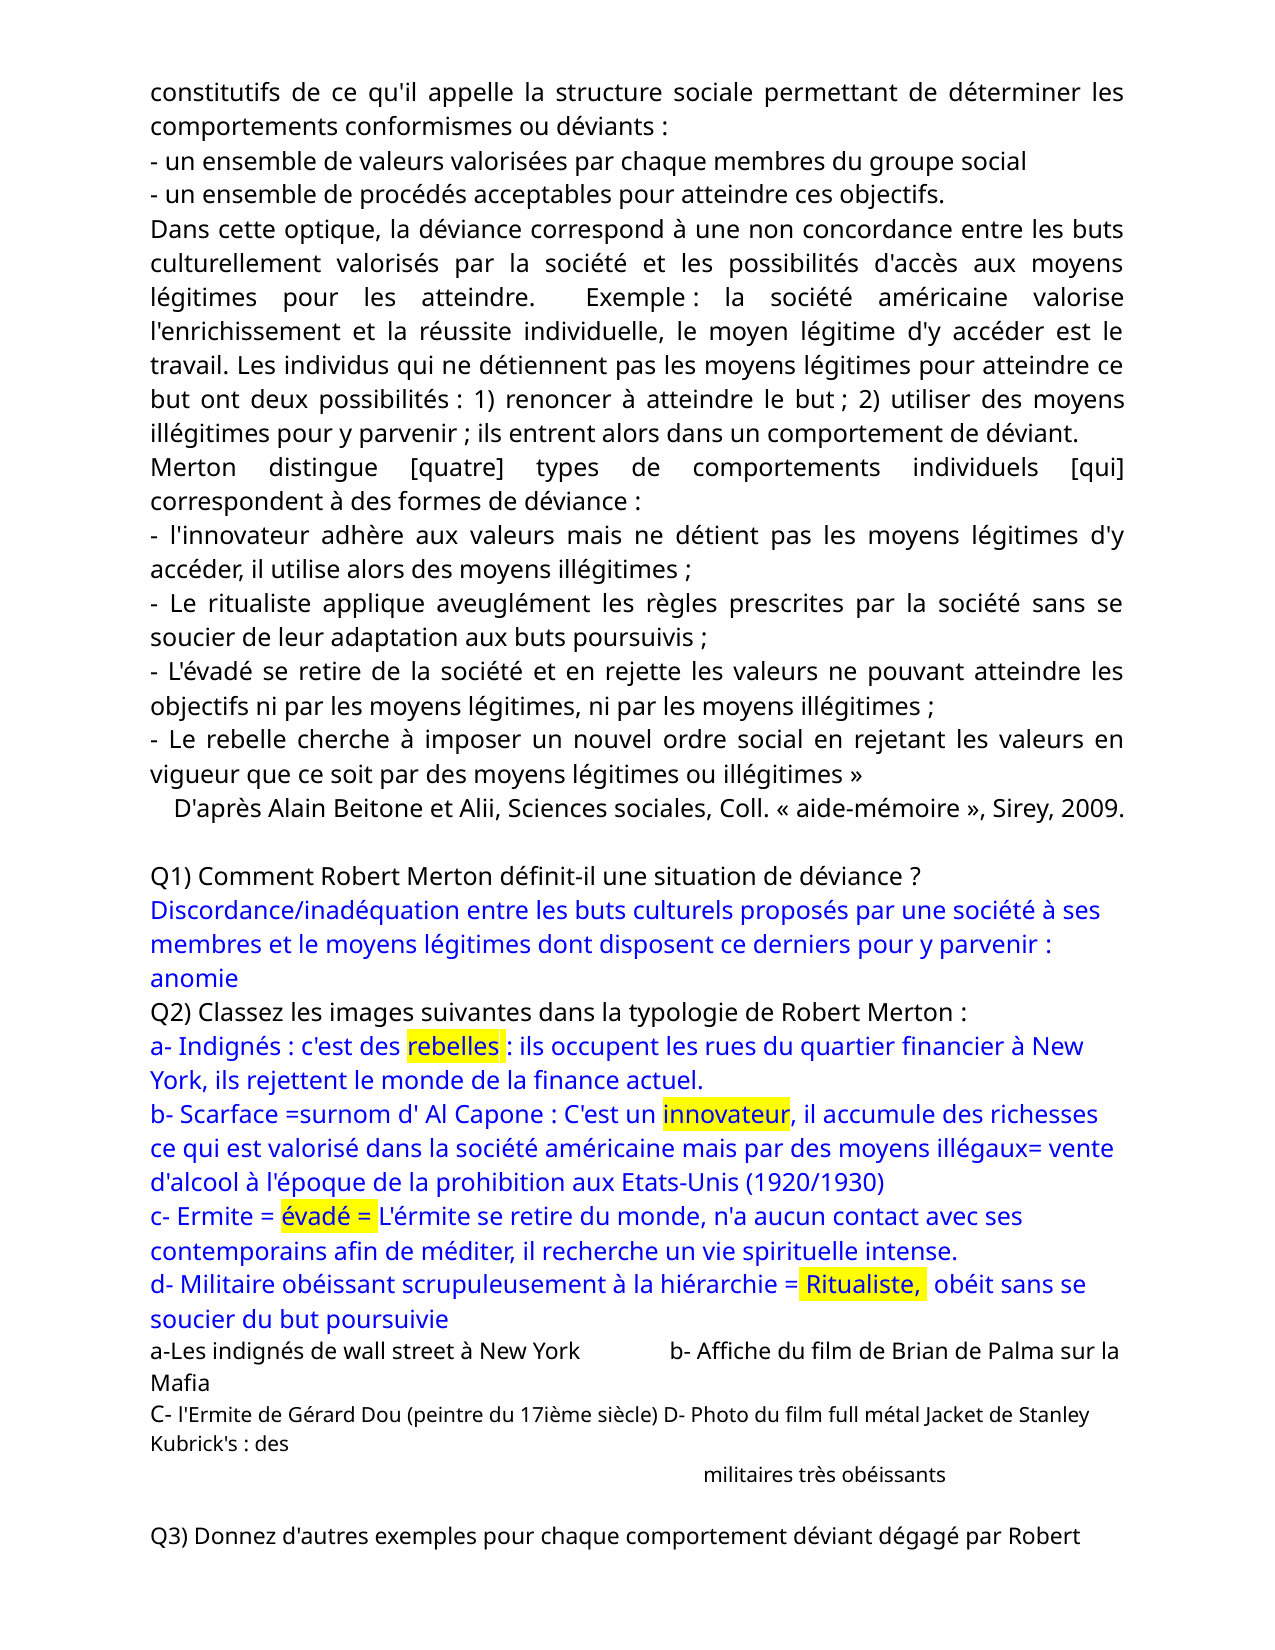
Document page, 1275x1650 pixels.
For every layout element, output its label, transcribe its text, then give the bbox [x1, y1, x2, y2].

text - Le rebelle cherche à imposer un nouvel ordre social en rejetant les valeurs en vigueur que ce soit par des moyens légitimes ou illégitimes » [150, 722, 1125, 790]
text Q2) Classez les images suivantes dans la typologie de Robert Merton : [150, 995, 1125, 1029]
text Merton distingue [quatre] types de comportements individuels [qui] correspondent à des formes de déviance : [150, 450, 1125, 518]
text - Le ritualiste applique aveuglément les règles prescrites par la société sans se soucier de leur adaptation aux buts poursuivis ; [150, 586, 1125, 654]
text - l'innovateur adhère aux valeurs mais ne détient pas les moyens légitimes d'y accéder, il utilise alors des moyens illégitimes ; [150, 518, 1125, 586]
text a- Indignés : c'est des rebelles : ils occupent les rues du quartier financier à New York, ils rejettent le monde de la finance actuel. [150, 1029, 1125, 1097]
text Discordance/inadéquation entre les buts culturels proposés par une société à ses membres et le moyens légitimes dont disposent ce derniers pour y parvenir : anomie [150, 892, 1125, 995]
text C- l'Ermite de Gérard Dou (peintre du 17ième siècle) D- Photo du film full métal Jacket de Stanley Kubrick's : des [150, 1398, 1125, 1457]
text Q3) Donnez d'autres exemples pour chaque comportement déviant dégagé par Robert [150, 1520, 1125, 1551]
text - un ensemble de valeurs valorisées par chaque membres du groupe social [150, 143, 1125, 177]
text b- Scarface =surnom d' Al Capone : C'est un innovateur, il accumule des richesses ce qui est valorisé dans la société américaine mais par des moyens illégaux= vente d'alcool à l'époque de la prohibition aux Etats-Unis (1920/1930) [150, 1097, 1125, 1199]
text - un ensemble de procédés acceptables pour atteindre ces objectifs. [150, 177, 1125, 211]
text D'après Alain Beitone et Alii, Sciences sociales, Coll. « aide-mémoire », Sirey, 2009. [150, 790, 1125, 824]
text militaires très obéissants [150, 1457, 1125, 1489]
text Q1) Comment Robert Merton définit-il une situation de déviance ? [150, 858, 1125, 892]
text a-Les indignés de wall street à New York b- Affiche du film de Brian de Palma sur la Mafia [150, 1335, 1125, 1398]
text c- Ermite = évadé = L'érmite se retire du monde, n'a aucun contact avec ses contemporains afin de méditer, il recherche un vie spirituelle intense. [150, 1199, 1125, 1267]
text d- Militaire obéissant scrupuleusement à la hiérarchie = Ritualiste, obéit sans se soucier du but poursuivie [150, 1267, 1125, 1335]
text constitutifs de ce qu'il appelle la structure sociale permettant de déterminer les comportements conformismes ou déviants : [150, 75, 1125, 143]
text - L'évadé se retire de la société et en rejette les valeurs ne pouvant atteindre les objectifs ni par les moyens légitimes, ni par les moyens illégitimes ; [150, 654, 1125, 722]
text Dans cette optique, la déviance correspond à une non concordance entre les buts culturellement valorisés par la société et les possibilités d'accès aux moyens légitimes pour les atteindre. Exemple : la société américaine valorise l'enrichissement et la réussite individuelle, le moyen légitime d'y accéder est le travail. Les individus qui ne détiennent pas les moyens légitimes pour atteindre ce but ont deux possibilités : 1) renoncer à atteindre le but ; 2) utiliser des moyens illégitimes pour y parvenir ; ils entrent alors dans un comportement de déviant. [150, 211, 1125, 450]
